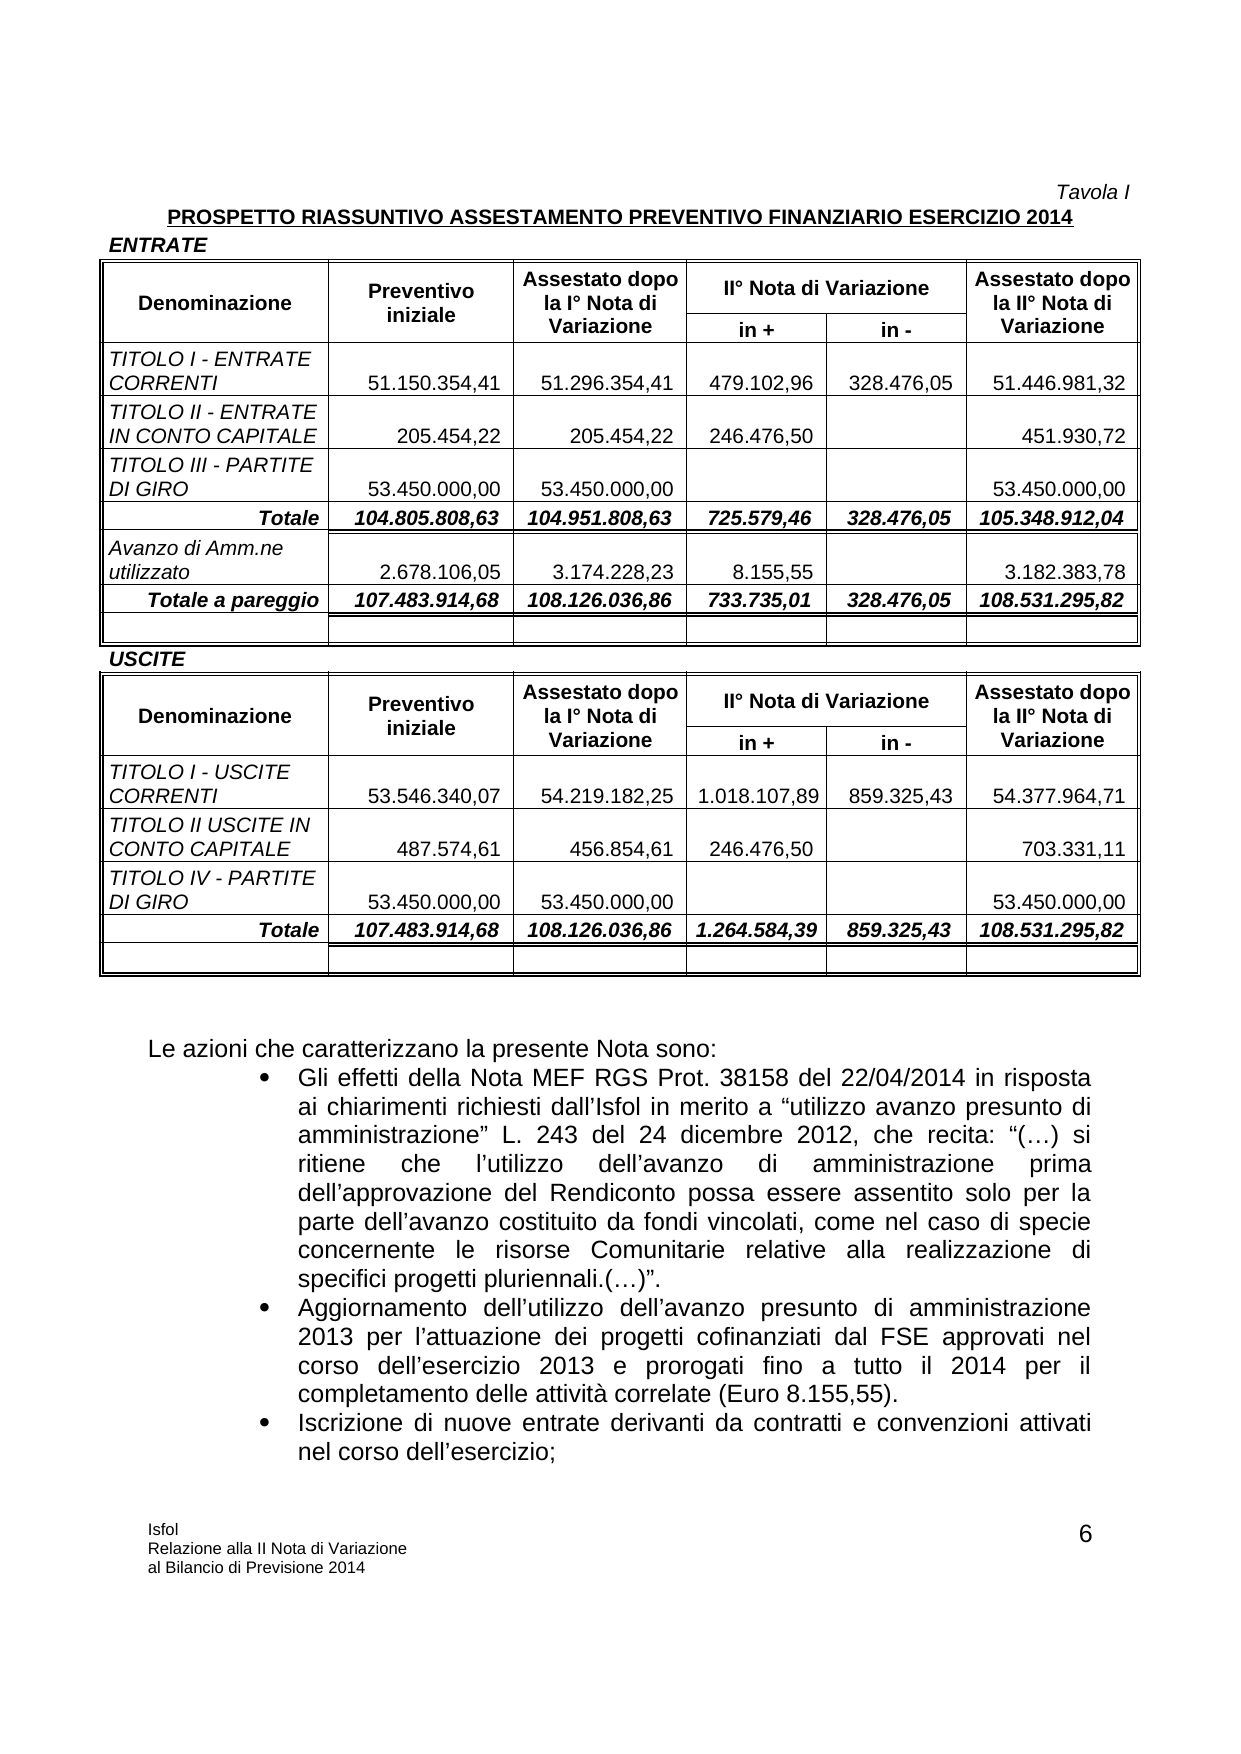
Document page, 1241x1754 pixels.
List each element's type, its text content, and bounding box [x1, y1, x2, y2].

table_cell [687, 449, 826, 501]
table_cell [687, 947, 826, 972]
table_cell [827, 809, 966, 861]
table_cell II° Nota di Variazione [687, 263, 966, 313]
table_cell [827, 947, 966, 972]
table_cell 104.805.808,63 [329, 502, 513, 529]
table_cell Preventivo iniziale [329, 263, 513, 342]
table_header [101, 177, 328, 204]
table_cell 108.126.036,86 [514, 915, 686, 942]
table_cell [967, 617, 1137, 642]
table_cell [329, 617, 513, 642]
table_cell in - [827, 727, 966, 755]
table_cell 53.450.000,00 [514, 449, 686, 501]
table_cell 53.546.340,07 [329, 756, 513, 808]
table_cell II° Nota di Variazione [687, 676, 966, 726]
table_cell 1.264.584,39 [687, 915, 826, 942]
table_cell 54.219.182,25 [514, 756, 686, 808]
table_cell [514, 617, 686, 642]
table_cell 53.450.000,00 [967, 862, 1137, 914]
table_cell 1.018.107,89 [687, 756, 826, 808]
table_cell 51.446.981,32 [967, 343, 1137, 395]
table_cell 487.574,61 [329, 809, 513, 861]
table_cell 104.951.808,63 [514, 502, 686, 529]
table_cell [329, 647, 514, 671]
table_cell 246.476,50 [687, 396, 826, 448]
table_header [826, 177, 966, 204]
table_cell 51.150.354,41 [329, 343, 513, 395]
table_cell [514, 947, 686, 972]
table_cell 54.377.964,71 [967, 756, 1137, 808]
table_cell [827, 396, 966, 448]
table_cell 51.296.354,41 [514, 343, 686, 395]
table_cell [967, 947, 1137, 972]
table_cell TITOLO II USCITE IN CONTO CAPITALE [104, 809, 328, 861]
table_cell [514, 230, 687, 258]
table_cell [687, 647, 826, 671]
table_cell TITOLO III - PARTITE DI GIRO [104, 449, 328, 501]
table_cell 725.579,46 [687, 502, 826, 529]
table_cell [104, 613, 328, 642]
table_cell 53.450.000,00 [329, 449, 513, 501]
table_cell 328.476,05 [827, 585, 966, 612]
table_cell 246.476,50 [687, 809, 826, 861]
table_cell USCITE [101, 647, 328, 671]
table_cell [827, 617, 966, 642]
table_cell 859.325,43 [827, 915, 966, 942]
table_cell 733.735,01 [687, 585, 826, 612]
table_cell TITOLO IV - PARTITE DI GIRO [104, 862, 328, 914]
table_cell [827, 534, 966, 584]
table_cell 3.174.228,23 [514, 534, 686, 584]
table_cell [514, 647, 687, 671]
table_cell [827, 449, 966, 501]
table_cell 703.331,11 [967, 809, 1137, 861]
table_cell in + [687, 314, 826, 342]
table_cell [966, 647, 1139, 671]
table_cell Preventivo iniziale [329, 676, 513, 755]
table_cell 108.126.036,86 [514, 585, 686, 612]
table_cell 205.454,22 [329, 396, 513, 448]
table_cell Totale [104, 915, 328, 942]
table_header [329, 177, 514, 204]
table_cell 205.454,22 [514, 396, 686, 448]
table_cell 479.102,96 [687, 343, 826, 395]
table_cell TITOLO II - ENTRATE IN CONTO CAPITALE [104, 396, 328, 448]
table_cell 108.531.295,82 [967, 585, 1137, 612]
list Gli effetti della Nota MEF RGS Prot. 38158 del 22/04/2014 in risposta ai chiarimenti richiesti dall’Isfol in merito a “utilizzo avanzo presunto di amministrazione” L. 243 del 24 dicembre 2012, che recita: “(…) si ritiene che l’utilizzo dell’avanzo di amministrazione prima dell’approvazione del Rendiconto possa essere assentito solo per la parte dell’avanzo costituito da fondi vincolati, come nel caso di specie concernente le risorse Comunitarie relative alla realizzazione di specifici progetti pluriennali.(…)”. [260, 1063, 1092, 1293]
table_cell 53.450.000,00 [514, 862, 686, 914]
table_cell [329, 230, 514, 258]
table_cell [687, 617, 826, 642]
table_cell 105.348.912,04 [967, 502, 1137, 529]
table_cell Denominazione [104, 676, 328, 755]
table_cell ENTRATE [101, 230, 328, 258]
table_cell 3.182.383,78 [967, 534, 1137, 584]
table_cell 53.450.000,00 [329, 862, 513, 914]
table_cell 456.854,61 [514, 809, 686, 861]
table_cell 451.930,72 [967, 396, 1137, 448]
table_cell [687, 230, 826, 258]
table_cell Assestato dopo la I° Nota di Variazione [514, 676, 686, 755]
table_cell TITOLO I - USCITE CORRENTI [104, 756, 328, 808]
table_cell 328.476,05 [827, 502, 966, 529]
table_cell [826, 230, 966, 258]
table_cell in + [687, 727, 826, 755]
table_cell Assestato dopo la II° Nota di Variazione [967, 263, 1137, 342]
table_cell 108.531.295,82 [967, 915, 1137, 942]
table_cell 107.483.914,68 [329, 915, 513, 942]
table_header [514, 177, 687, 204]
table_cell 859.325,43 [827, 756, 966, 808]
table_cell 8.155,55 [687, 534, 826, 584]
table_cell PROSPETTO RIASSUNTIVO ASSESTAMENTO PREVENTIVO FINANZIARIO ESERCIZIO 2014 [101, 204, 1139, 230]
table_cell [687, 862, 826, 914]
text Le azioni che caratterizzano la presente Nota sono: [148, 1034, 1092, 1063]
table_cell TITOLO I - ENTRATE CORRENTI [104, 343, 328, 395]
table_cell [826, 647, 966, 671]
table_cell Totale a pareggio [104, 585, 328, 612]
table_cell Assestato dopo la I° Nota di Variazione [514, 263, 686, 342]
table_header [687, 177, 826, 204]
table_cell [329, 947, 513, 972]
table_cell 2.678.106,05 [329, 534, 513, 584]
list Iscrizione di nuove entrate derivanti da contratti e convenzioni attivati nel corso dell’esercizio; [260, 1408, 1092, 1466]
table_cell Assestato dopo la II° Nota di Variazione [967, 676, 1137, 755]
table_cell [104, 943, 328, 972]
table_cell [966, 230, 1139, 258]
list Aggiornamento dell’utilizzo dell’avanzo presunto di amministrazione 2013 per l’attuazione dei progetti cofinanziati dal FSE approvati nel corso dell’esercizio 2013 e prorogati fino a tutto il 2014 per il completamento delle attività correlate (Euro 8.155,55). [260, 1293, 1092, 1408]
table_cell Denominazione [104, 263, 328, 342]
table_cell 328.476,05 [827, 343, 966, 395]
table_cell Totale [104, 502, 328, 529]
table_cell Avanzo di Amm.ne utilizzato [104, 530, 328, 584]
table_header Tavola I [966, 177, 1139, 204]
table_cell 53.450.000,00 [967, 449, 1137, 501]
table_cell in - [827, 314, 966, 342]
table_cell [827, 862, 966, 914]
table_cell 107.483.914,68 [329, 585, 513, 612]
